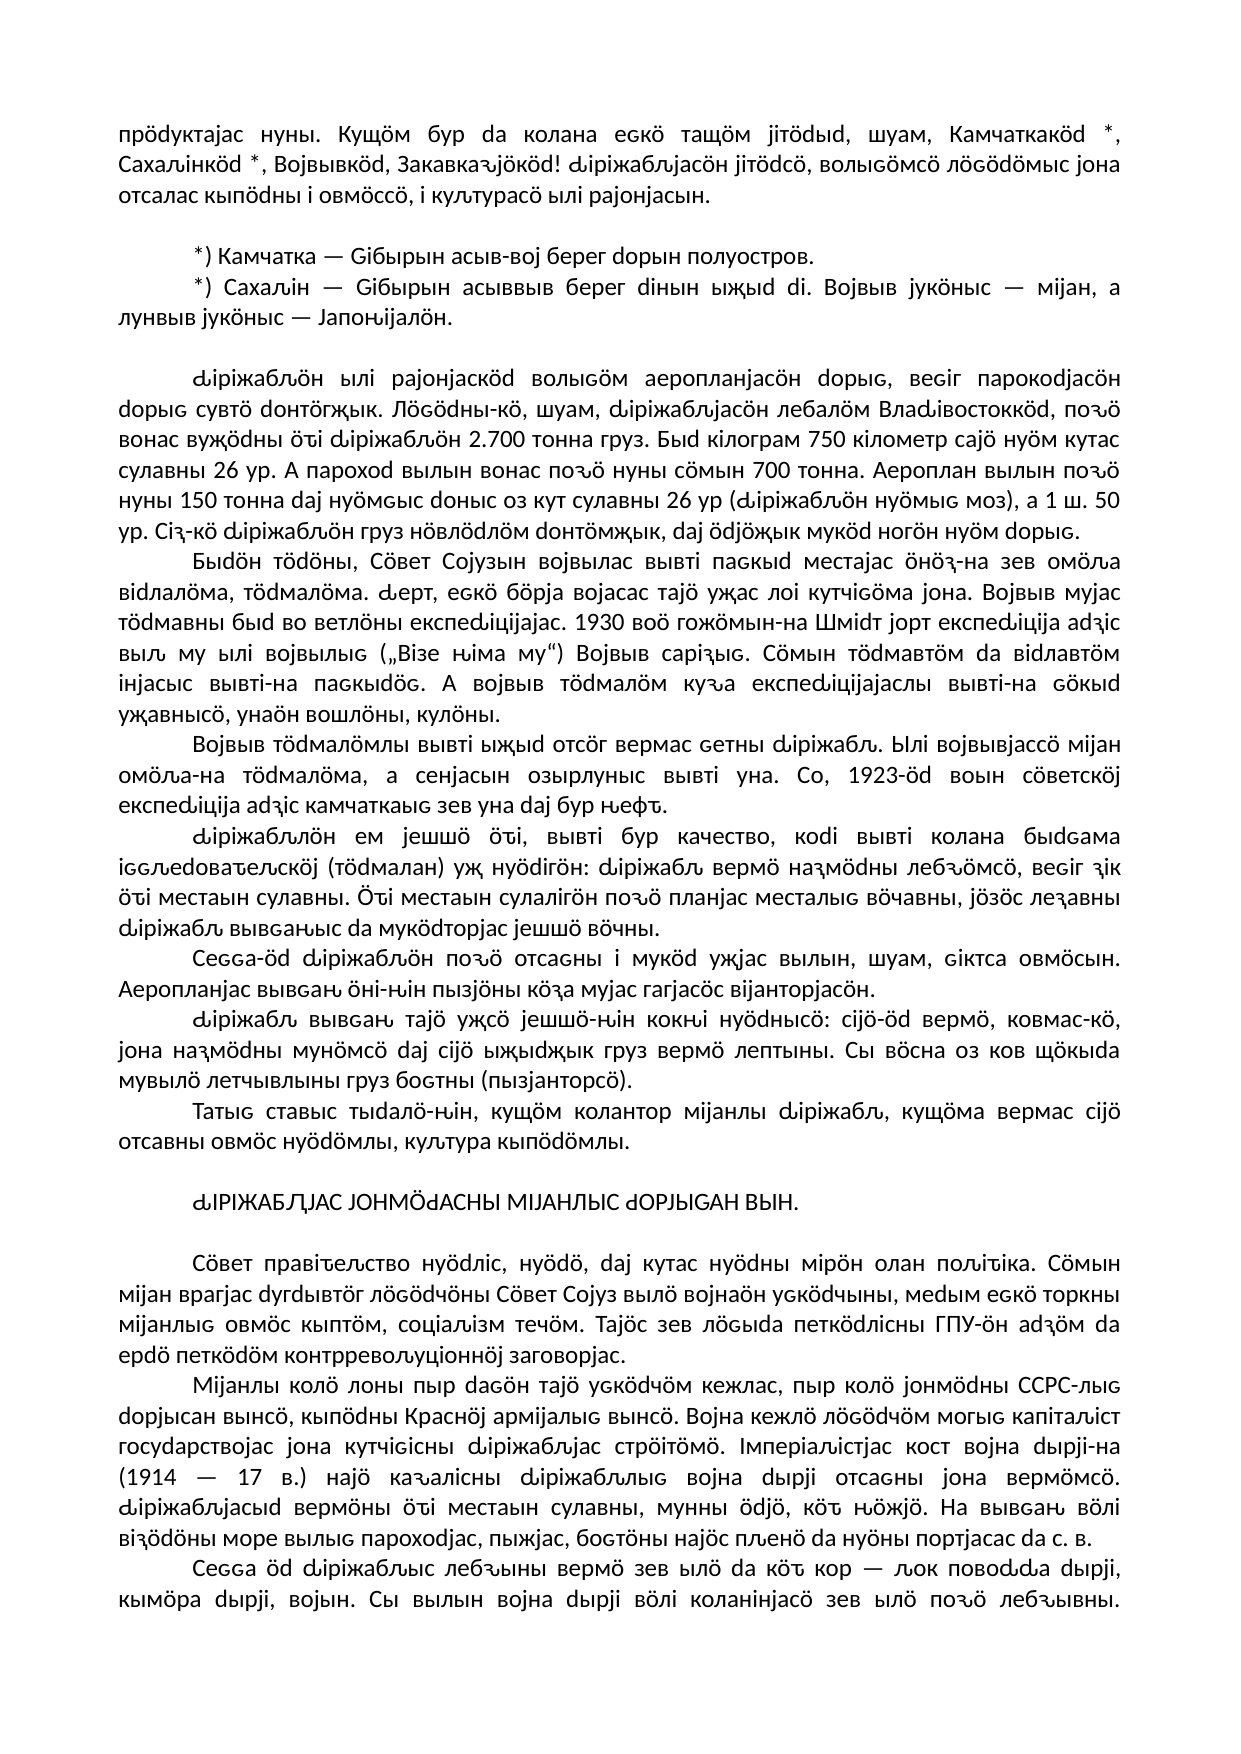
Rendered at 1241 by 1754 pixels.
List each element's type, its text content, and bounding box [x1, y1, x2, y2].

text Быԁӧн тӧԁӧны, Сӧвет Сојузын војвылас вывті паԍкыԁ местајас ӧнӧԇ-на зев омӧԉа віԁлалӧма, тӧԁмалӧма. Ԃерт, еԍкӧ бӧрја војасас тајӧ уҗас лоі кутчіԍӧма јона. Војвыв мујас тӧԁмавны быԁ во ветлӧны експеԃіціјајас. 1930 воӧ гожӧмын-на Шміԁт јорт експеԃіціја аԁԇіс выԉ му ылі војвылыԍ („Візе ԋіма му“) Војвыв саріԇыԍ. Сӧмын тӧԁмавтӧм ԁа віԁлавтӧм інјасыс вывті-на паԍкыԁӧԍ. А војвыв тӧԁмалӧм куԅа експеԃіціјајаслы вывті-на ԍӧкыԁ уҗавнысӧ, унаӧн вошлӧны, кулӧны. [118, 545, 1122, 728]
text Ԃіріжабԉлӧн ем јешшӧ ӧԏі, вывті бур качество, коԁі вывті колана быԁԍама іԍԍԉеԁоваԏеԉскӧј (тӧԁмалан) уҗ нуӧԁігӧн: ԃіріжабԉ вермӧ наԇмӧԁны лебԅӧмсӧ, веԍіг ԇік ӧԏі местаын сулавны. Ӧԏі местаын сулалігӧн поԅӧ планјас месталыԍ вӧчавны, јӧзӧс леԇавны ԃіріжабԉ вывԍаԋыс ԁа мукӧԁторјас јешшӧ вӧчны. [118, 820, 1122, 942]
text Міјанлы колӧ лоны пыр ԁаԍӧн тајӧ уԍкӧԁчӧм кежлас, пыр колӧ јонмӧԁны ССРС-лыԍ ԁорјысан вынсӧ, кыпӧԁны Краснӧј арміјалыԍ вынсӧ. Војна кежлӧ лӧԍӧԁчӧм могыԍ капітаԉіст госуԁарствојас јона кутчіԍісны ԃіріжабԉјас стрӧітӧмӧ. Імперіаԉістјас кост војна ԁырјі-на (1914 — 17 в.) најӧ каԅалісны ԃіріжабԉлыԍ војна ԁырјі отсаԍны јона вермӧмсӧ. Ԃіріжабԉјасыԁ вермӧны ӧԏі местаын сулавны, мунны ӧԁјӧ, кӧԏ ԋӧжјӧ. На вывԍаԋ вӧлі віԇӧԁӧны море вылыԍ парохоԁјас, пыжјас, боԍтӧны најӧс пԉенӧ ԁа нуӧны портјасас ԁа с. в. [118, 1369, 1122, 1553]
text *) Сахаԉін — Ԍібырын асыввыв берег ԁінын ыҗыԁ ԁі. Војвыв јукӧныс — міјан, а лунвыв јукӧныс — Јапоԋіјалӧн. [118, 271, 1122, 332]
text Сеԍԍа ӧԁ ԃіріжабԉыс лебԅыны вермӧ зев ылӧ ԁа кӧԏ кор — ԉок повоԃԃа ԁырјі, кымӧра ԁырјі, војын. Сы вылын војна ԁырјі вӧлі коланінјасӧ зев ылӧ поԅӧ лебԅывны. [118, 1553, 1122, 1614]
text Татыԍ ставыс тыԁалӧ-ԋін, кущӧм колантор міјанлы ԃіріжабԉ, кущӧма вермас сіјӧ отсавны овмӧс нуӧԁӧмлы, куԉтура кыпӧԁӧмлы. [118, 1095, 1122, 1156]
text Ԃіріжабԉӧн ылі рајонјаскӧԁ волыԍӧм аеропланјасӧн ԁорыԍ, веԍіг парокоԁјасӧн ԁорыԍ сувтӧ ԁонтӧгҗык. Лӧԍӧԁны-кӧ, шуам, ԃіріжабԉјасӧн лебалӧм Влаԃівостоккӧԁ, поԅӧ вонас вуҗӧԁны ӧԏі ԃіріжабԉӧн 2.700 тонна груз. Быԁ кілограм 750 кілометр сајӧ нуӧм кутас сулавны 26 ур. А парохоԁ вылын вонас поԅӧ нуны сӧмын 700 тонна. Аероплан вылын поԅӧ нуны 150 тонна ԁај нуӧмԍыс ԁоныс оз кут сулавны 26 ур (Ԃіріжабԉӧн нуӧмыԍ моз), а 1 ш. 50 ур. Сіԇ-кӧ ԃіріжабԉӧн груз нӧвлӧԁлӧм ԁонтӧмҗык, ԁај ӧԁјӧҗык мукӧԁ ногӧн нуӧм ԁорыԍ. [118, 362, 1122, 545]
text ԂІРІЖАБԈЈАС ЈОНМӦԀАСНЫ МІЈАНЛЫС ԀОРЈЫԌАН ВЫН. [118, 1186, 1122, 1217]
text *) Камчатка — Ԍібырын асыв-вој берег ԁорын полуостров. [118, 240, 1122, 271]
text Војвыв тӧԁмалӧмлы вывті ыҗыԁ отсӧг вермас ԍетны ԃіріжабԉ. Ылі војвывјассӧ міјан омӧԉа-на тӧԁмалӧма, а сенјасын озырлуныс вывті уна. Со, 1923-ӧԁ воын сӧветскӧј експеԃіціја аԁԇіс камчаткаыԍ зев уна ԁај бур ԋефԏ. [118, 728, 1122, 820]
text Сӧвет правіԏеԉство нуӧԁліс, нуӧԁӧ, ԁај кутас нуӧԁны мірӧн олан поԉіԏіка. Сӧмын міјан врагјас ԁугԁывтӧг лӧԍӧԁчӧны Сӧвет Сојуз вылӧ војнаӧн уԍкӧԁчыны, меԁым еԍкӧ торкны міјанлыԍ овмӧс кыптӧм, соціаԉізм течӧм. Тајӧс зев лӧԍыԁа петкӧԁлісны ГПУ-ӧн аԁԇӧм ԁа ерԁӧ петкӧԁӧм контрревоԉуціоннӧј заговорјас. [118, 1247, 1122, 1369]
text Сеԍԍа-ӧԁ ԃіріжабԉӧн поԅӧ отсаԍны і мукӧԁ уҗјас вылын, шуам, ԍіктса овмӧсын. Аеропланјас вывԍаԋ ӧні-ԋін пызјӧны кӧԇа мујас гагјасӧс віјанторјасӧн. [118, 942, 1122, 1003]
text прӧԁуктајас нуны. Кущӧм бур ԁа колана еԍкӧ тащӧм јітӧԁыԁ, шуам, Камчаткакӧԁ *, Сахаԉінкӧԁ *, Војвывкӧԁ, Закавкаԅјӧкӧԁ! Ԃіріжабԉјасӧн јітӧԁсӧ, волыԍӧмсӧ лӧԍӧԁӧмыс јона отсалас кыпӧԁны і овмӧссӧ, і куԉтурасӧ ылі рајонјасын. [118, 118, 1122, 210]
text Ԃіріжабԉ вывԍаԋ тајӧ уҗсӧ јешшӧ-ԋін кокԋі нуӧԁнысӧ: сіјӧ-ӧԁ вермӧ, ковмас-кӧ, јона наԇмӧԁны мунӧмсӧ ԁај сіјӧ ыҗыԁҗык груз вермӧ лептыны. Сы вӧсна оз ков щӧкыԁа мувылӧ летчывлыны груз боԍтны (пызјанторсӧ). [118, 1003, 1122, 1095]
